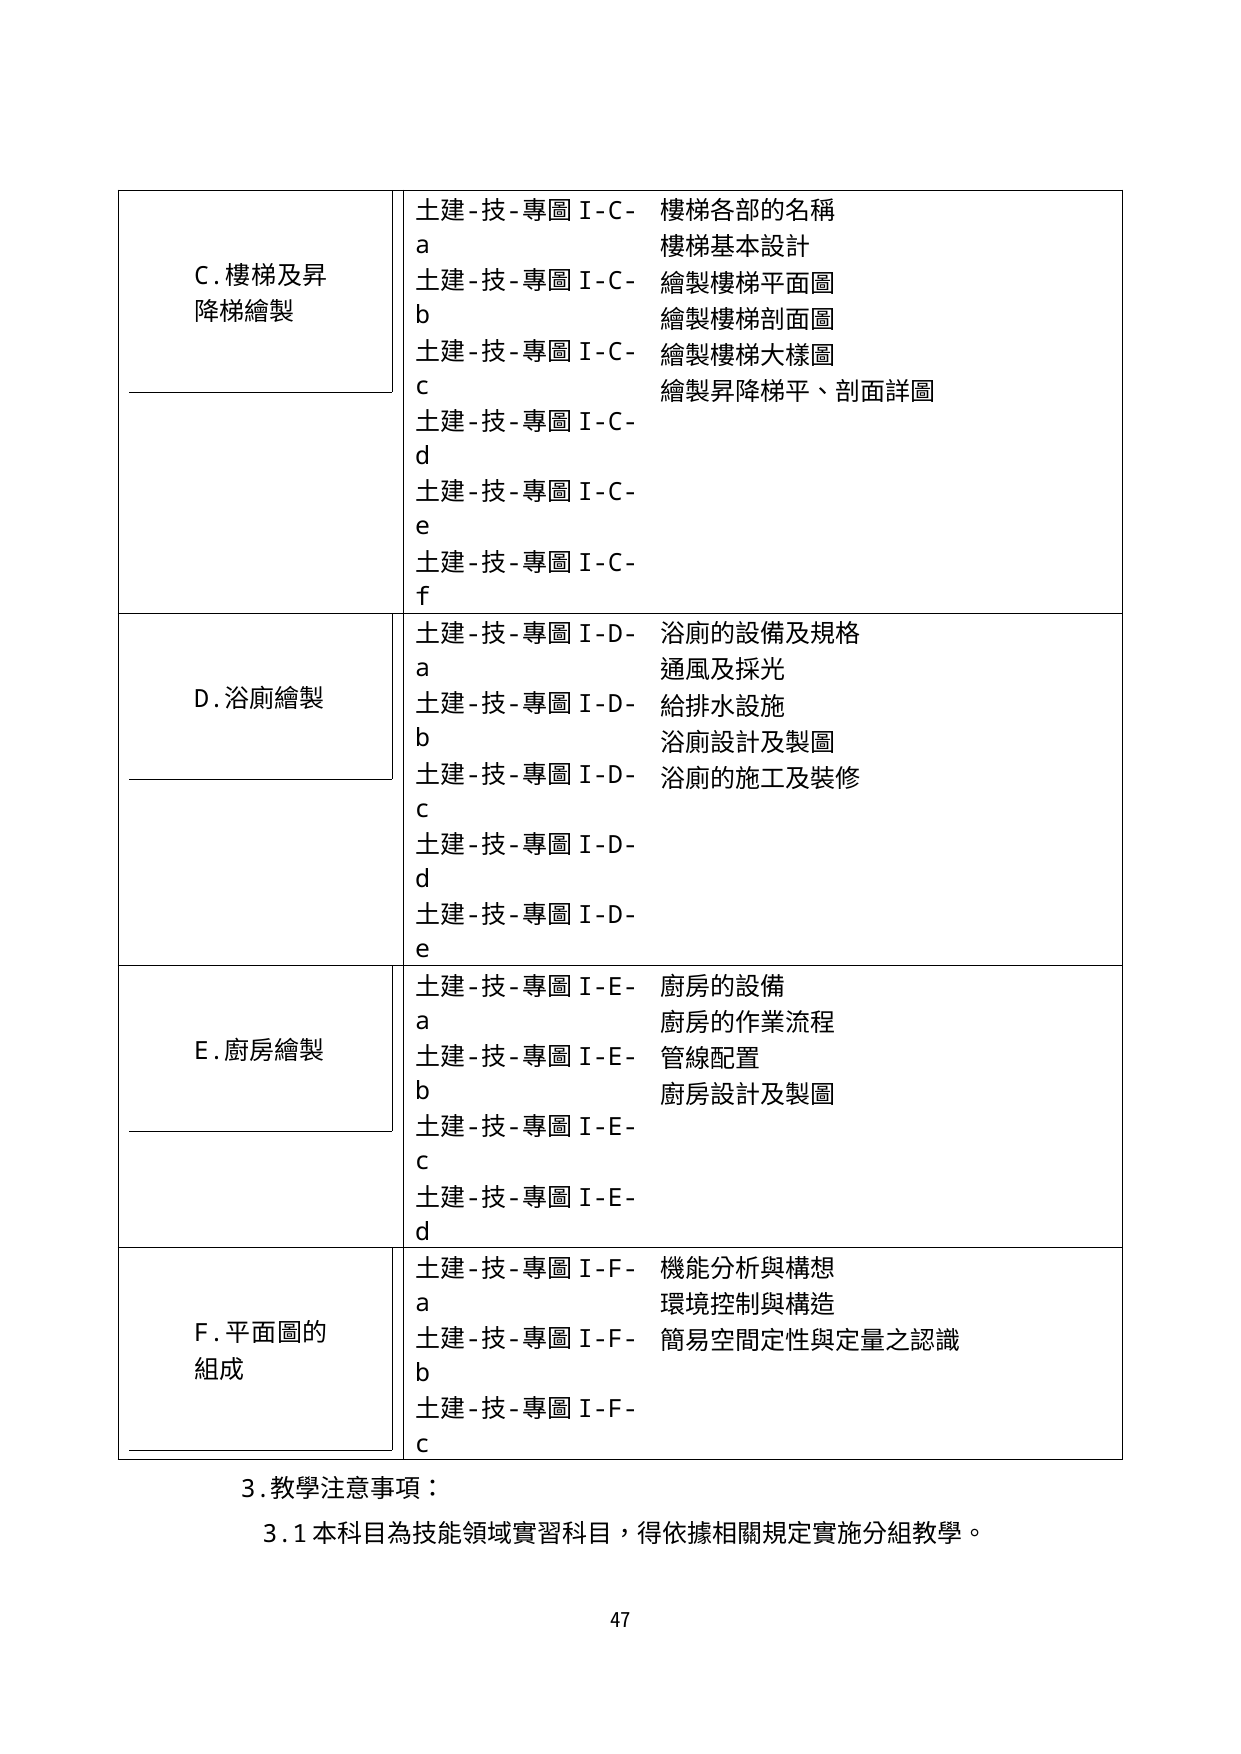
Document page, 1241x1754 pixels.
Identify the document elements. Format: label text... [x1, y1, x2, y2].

table_cell E.廚房繪製 [119, 966, 403, 1247]
table_cell 土建-技-專圖I-D-a 土建-技-專圖I-D-b 土建-技-專圖I-D-c 土建-技-專圖I-D-d 土建-技-專圖I-D-e [404, 614, 649, 965]
text 3.教學注意事項： [173, 1460, 1122, 1506]
table_cell 土建-技-專圖I-E-a 土建-技-專圖I-E-b 土建-技-專圖I-E-c 土建-技-專圖I-E-d [404, 966, 649, 1247]
table_cell 廚房的設備 廚房的作業流程 管線配置 廚房設計及製圖 [649, 966, 1122, 1247]
text 3.1本科目為技能領域實習科目，得依據相關規定實施分組教學。 [262, 1506, 1122, 1552]
table_cell 機能分析與構想 環境控制與構造 簡易空間定性與定量之認識 [649, 1248, 1122, 1459]
table_cell 土建-技-專圖I-F-a 土建-技-專圖I-F-b 土建-技-專圖I-F-c [404, 1248, 649, 1459]
table_cell F.平面圖的組成 [119, 1248, 403, 1459]
table_cell 浴廁的設備及規格 通風及採光 給排水設施 浴廁設計及製圖 浴廁的施工及裝修 [649, 614, 1122, 965]
table_cell C.樓梯及昇降梯繪製 [119, 191, 403, 612]
table_cell D.浴廁繪製 [119, 614, 403, 965]
table_cell 土建-技-專圖I-C-a 土建-技-專圖I-C-b 土建-技-專圖I-C-c 土建-技-專圖I-C-d 土建-技-專圖I-C-e 土建-技-專圖I-C-f [404, 191, 649, 612]
table_cell 樓梯各部的名稱 樓梯基本設計 繪製樓梯平面圖 繪製樓梯剖面圖 繪製樓梯大樣圖 繪製昇降梯平、剖面詳圖 [649, 191, 1122, 612]
